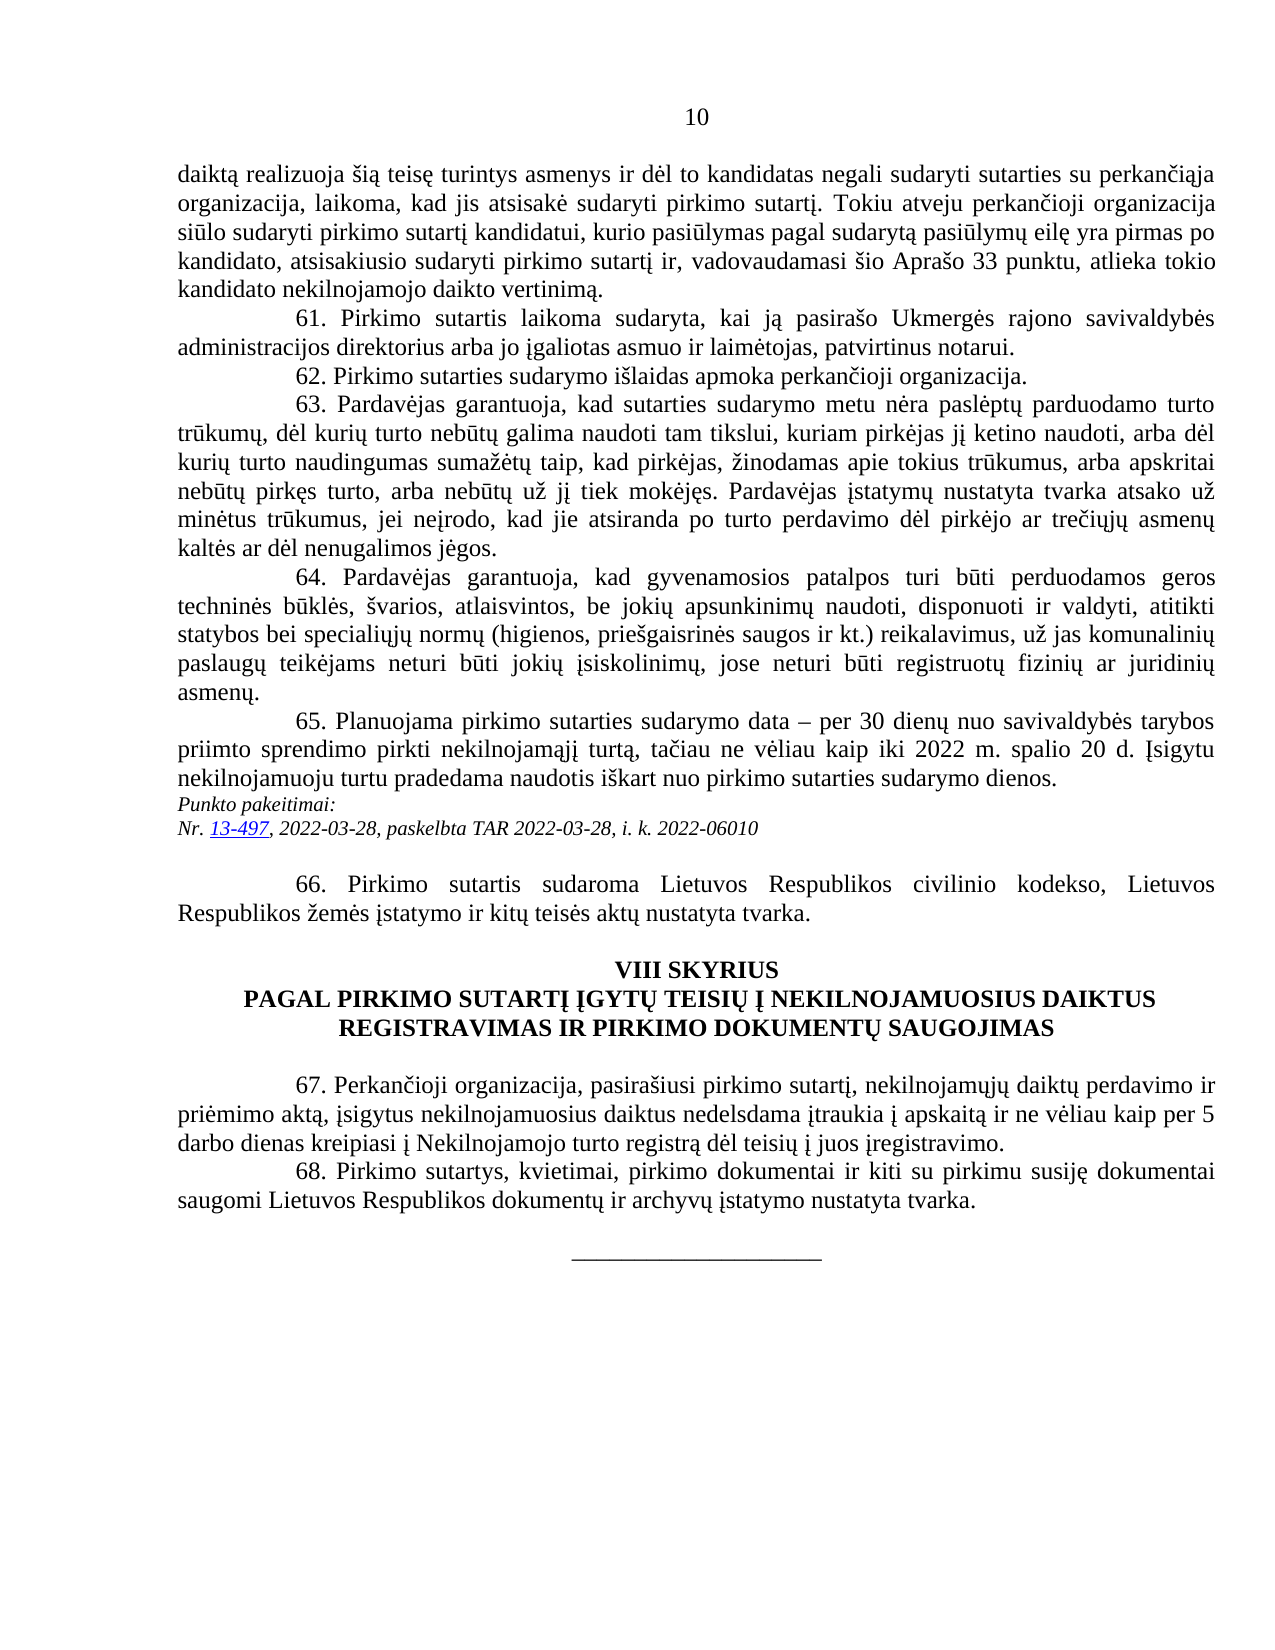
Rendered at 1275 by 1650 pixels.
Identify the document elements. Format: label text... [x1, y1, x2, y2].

text 67. Perkančioji organizacija, pasirašiusi pirkimo sutartį, nekilnojamųjų daiktų perdavimo ir priėmimo aktą, įsigytus nekilnojamuosius daiktus nedelsdama įtraukia į apskaitą ir ne vėliau kaip per 5 darbo dienas kreipiasi į Nekilnojamojo turto registrą dėl teisių į juos įregistravimo. [177, 1070, 1216, 1156]
text 61. Pirkimo sutartis laikoma sudaryta, kai ją pasirašo Ukmergės rajono savivaldybės administracijos direktorius arba jo įgaliotas asmuo ir laimėtojas, patvirtinus notarui. [177, 303, 1216, 361]
text VIII SKYRIUS [177, 955, 1216, 984]
text 64. Pardavėjas garantuoja, kad gyvenamosios patalpos turi būti perduodamos geros techninės būklės, švarios, atlaisvintos, be jokių apsunkinimų naudoti, disponuoti ir valdyti, atitikti statybos bei specialiųjų normų (higienos, priešgaisrinės saugos ir kt.) reikalavimus, už jas komunalinių paslaugų teikėjams neturi būti jokių įsiskolinimų, jose neturi būti registruotų fizinių ar juridinių asmenų. [177, 562, 1216, 706]
text Pagal pirkimo sutartį įgytų teisių į nekilnojamuosius daiktus REGISTRAVIMAS IR PIRKIMO DOKUMENTŲ SAUGOJIMAS [177, 984, 1216, 1041]
text Punkto pakeitimai: [177, 792, 1216, 816]
text 68. Pirkimo sutartys, kvietimai, pirkimo dokumentai ir kiti su pirkimu susiję dokumentai saugomi Lietuvos Respublikos dokumentų ir archyvų įstatymo nustatyta tvarka. [177, 1156, 1216, 1214]
text –––––––––––––––––––– [177, 1243, 1216, 1271]
text 63. Pardavėjas garantuoja, kad sutarties sudarymo metu nėra paslėptų parduodamo turto trūkumų, dėl kurių turto nebūtų galima naudoti tam tikslui, kuriam pirkėjas jį ketino naudoti, arba dėl kurių turto naudingumas sumažėtų taip, kad pirkėjas, žinodamas apie tokius trūkumus, arba apskritai nebūtų pirkęs turto, arba nebūtų už jį tiek mokėjęs. Pardavėjas įstatymų nustatyta tvarka atsako už minėtus trūkumus, jei neįrodo, kad jie atsiranda po turto perdavimo dėl pirkėjo ar trečiųjų asmenų kaltės ar dėl nenugalimos jėgos. [177, 389, 1216, 562]
text Nr. 13-497, 2022-03-28, paskelbta TAR 2022-03-28, i. k. 2022-06010 [177, 816, 1216, 840]
text daiktą realizuoja šią teisę turintys asmenys ir dėl to kandidatas negali sudaryti sutarties su perkančiąja organizacija, laikoma, kad jis atsisakė sudaryti pirkimo sutartį. Tokiu atveju perkančioji organizacija siūlo sudaryti pirkimo sutartį kandidatui, kurio pasiūlymas pagal sudarytą pasiūlymų eilę yra pirmas po kandidato, atsisakiusio sudaryti pirkimo sutartį ir, vadovaudamasi šio Aprašo 33 punktu, atlieka tokio kandidato nekilnojamojo daikto vertinimą. [177, 159, 1216, 303]
text 66. Pirkimo sutartis sudaroma Lietuvos Respublikos civilinio kodekso, Lietuvos Respublikos žemės įstatymo ir kitų teisės aktų nustatyta tvarka. [177, 869, 1216, 926]
text 62. Pirkimo sutarties sudarymo išlaidas apmoka perkančioji organizacija. [177, 361, 1216, 389]
text 65. Planuojama pirkimo sutarties sudarymo data – per 30 dienų nuo savivaldybės tarybos priimto sprendimo pirkti nekilnojamąjį turtą, tačiau ne vėliau kaip iki 2022 m. spalio 20 d. Įsigytu nekilnojamuoju turtu pradedama naudotis iškart nuo pirkimo sutarties sudarymo dienos. [177, 706, 1216, 792]
